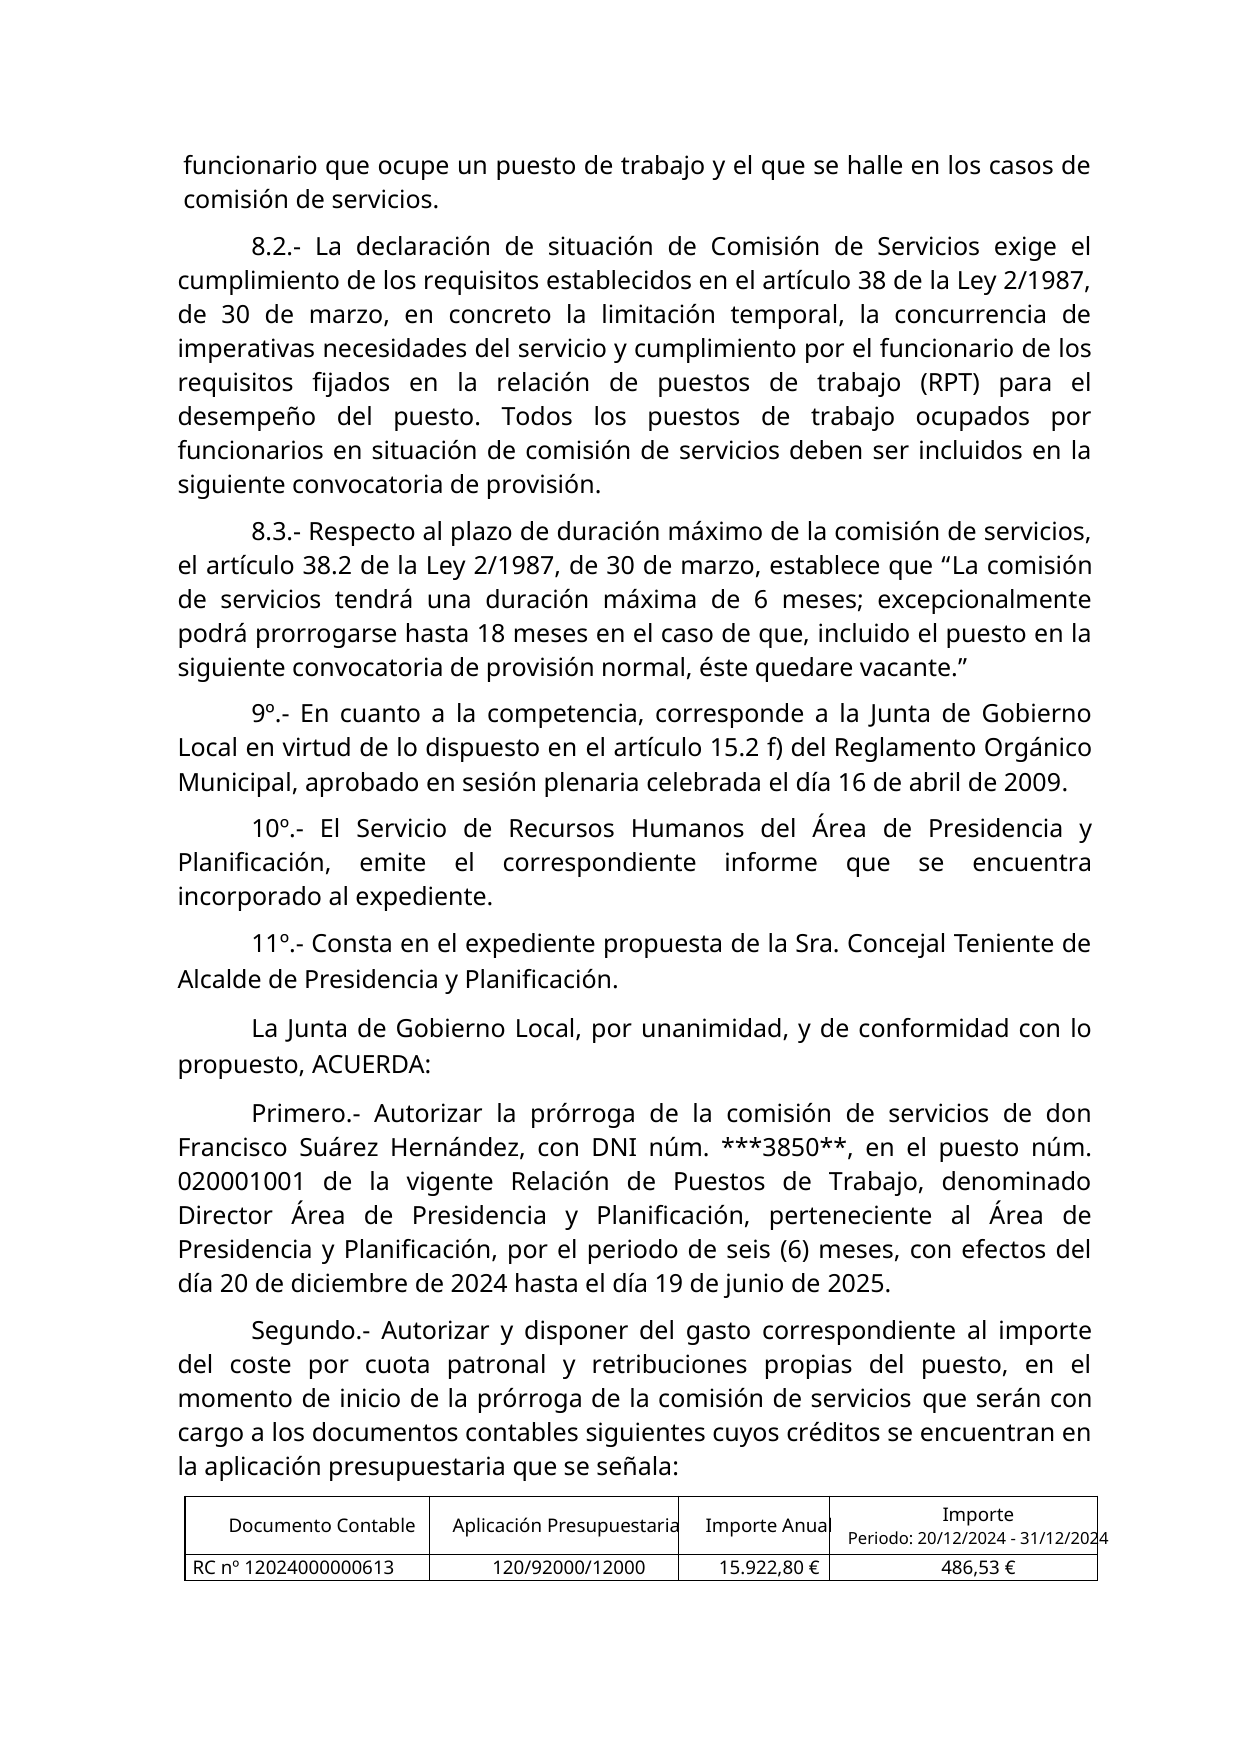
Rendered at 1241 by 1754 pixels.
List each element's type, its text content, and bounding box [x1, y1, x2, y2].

table_header Aplicación Presupuestaria [430, 1497, 678, 1553]
table_cell RC nº 12024000000613 [186, 1555, 429, 1580]
text Primero.- Autorizar la prórroga de la comisión de servicios de don Francisco Suárez Hernández, con DNI núm. ***3850**, en el puesto núm. 020001001 de la vigente Relación de Puestos de Trabajo, denominado Director Área de Presidencia y Planificación, perteneciente al Área de Presidencia y Planificación, por el periodo de seis (6) meses, con efectos del día 20 de diciembre de 2024 hasta el día 19 de junio de 2025. [177, 1096, 1093, 1300]
table_header Importe Periodo: 20/12/2024 - 31/12/2024 [830, 1497, 1097, 1553]
text La Junta de Gobierno Local, por unanimidad, y de conformidad con lo propuesto, ACUERDA: [177, 1011, 1093, 1081]
text funcionario que ocupe un puesto de trabajo y el que se halle en los casos de comisión de servicios. [183, 148, 1093, 216]
text 10º.- El Servicio de Recursos Humanos del Área de Presidencia y Planificación, emite el correspondiente informe que se encuentra incorporado al expediente. [177, 811, 1093, 913]
table_header Importe Anual [679, 1497, 829, 1553]
text 8.2.- La declaración de situación de Comisión de Servicios exige el cumplimiento de los requisitos establecidos en el artículo 38 de la Ley 2/1987, de 30 de marzo, en concreto la limitación temporal, la concurrencia de imperativas necesidades del servicio y cumplimiento por el funcionario de los requisitos fijados en la relación de puestos de trabajo (RPT) para el desempeño del puesto. Todos los puestos de trabajo ocupados por funcionarios en situación de comisión de servicios deben ser incluidos en la siguiente convocatoria de provisión. [177, 228, 1093, 501]
table_cell 15.922,80 € [679, 1555, 829, 1580]
text 8.3.- Respecto al plazo de duración máximo de la comisión de servicios, el artículo 38.2 de la Ley 2/1987, de 30 de marzo, establece que “La comisión de servicios tendrá una duración máxima de 6 meses; excepcionalmente podrá prorrogarse hasta 18 meses en el caso de que, incluido el puesto en la siguiente convocatoria de provisión normal, éste quedare vacante.” [177, 513, 1093, 683]
text Segundo.- Autorizar y disponer del gasto correspondiente al importe del coste por cuota patronal y retribuciones propias del puesto, en el momento de inicio de la prórroga de la comisión de servicios que serán con cargo a los documentos contables siguientes cuyos créditos se encuentran en la aplicación presupuestaria que se señala: [177, 1313, 1093, 1483]
table_cell 120/92000/12000 [430, 1555, 678, 1580]
table_cell 486,53 € [830, 1555, 1097, 1580]
table_header Documento Contable [186, 1497, 429, 1553]
text 9º.- En cuanto a la competencia, corresponde a la Junta de Gobierno Local en virtud de lo dispuesto en el artículo 15.2 f) del Reglamento Orgánico Municipal, aprobado en sesión plenaria celebrada el día 16 de abril de 2009. [177, 696, 1093, 798]
text 11º.- Consta en el expediente propuesta de la Sra. Concejal Teniente de Alcalde de Presidencia y Planificación. [177, 925, 1093, 996]
